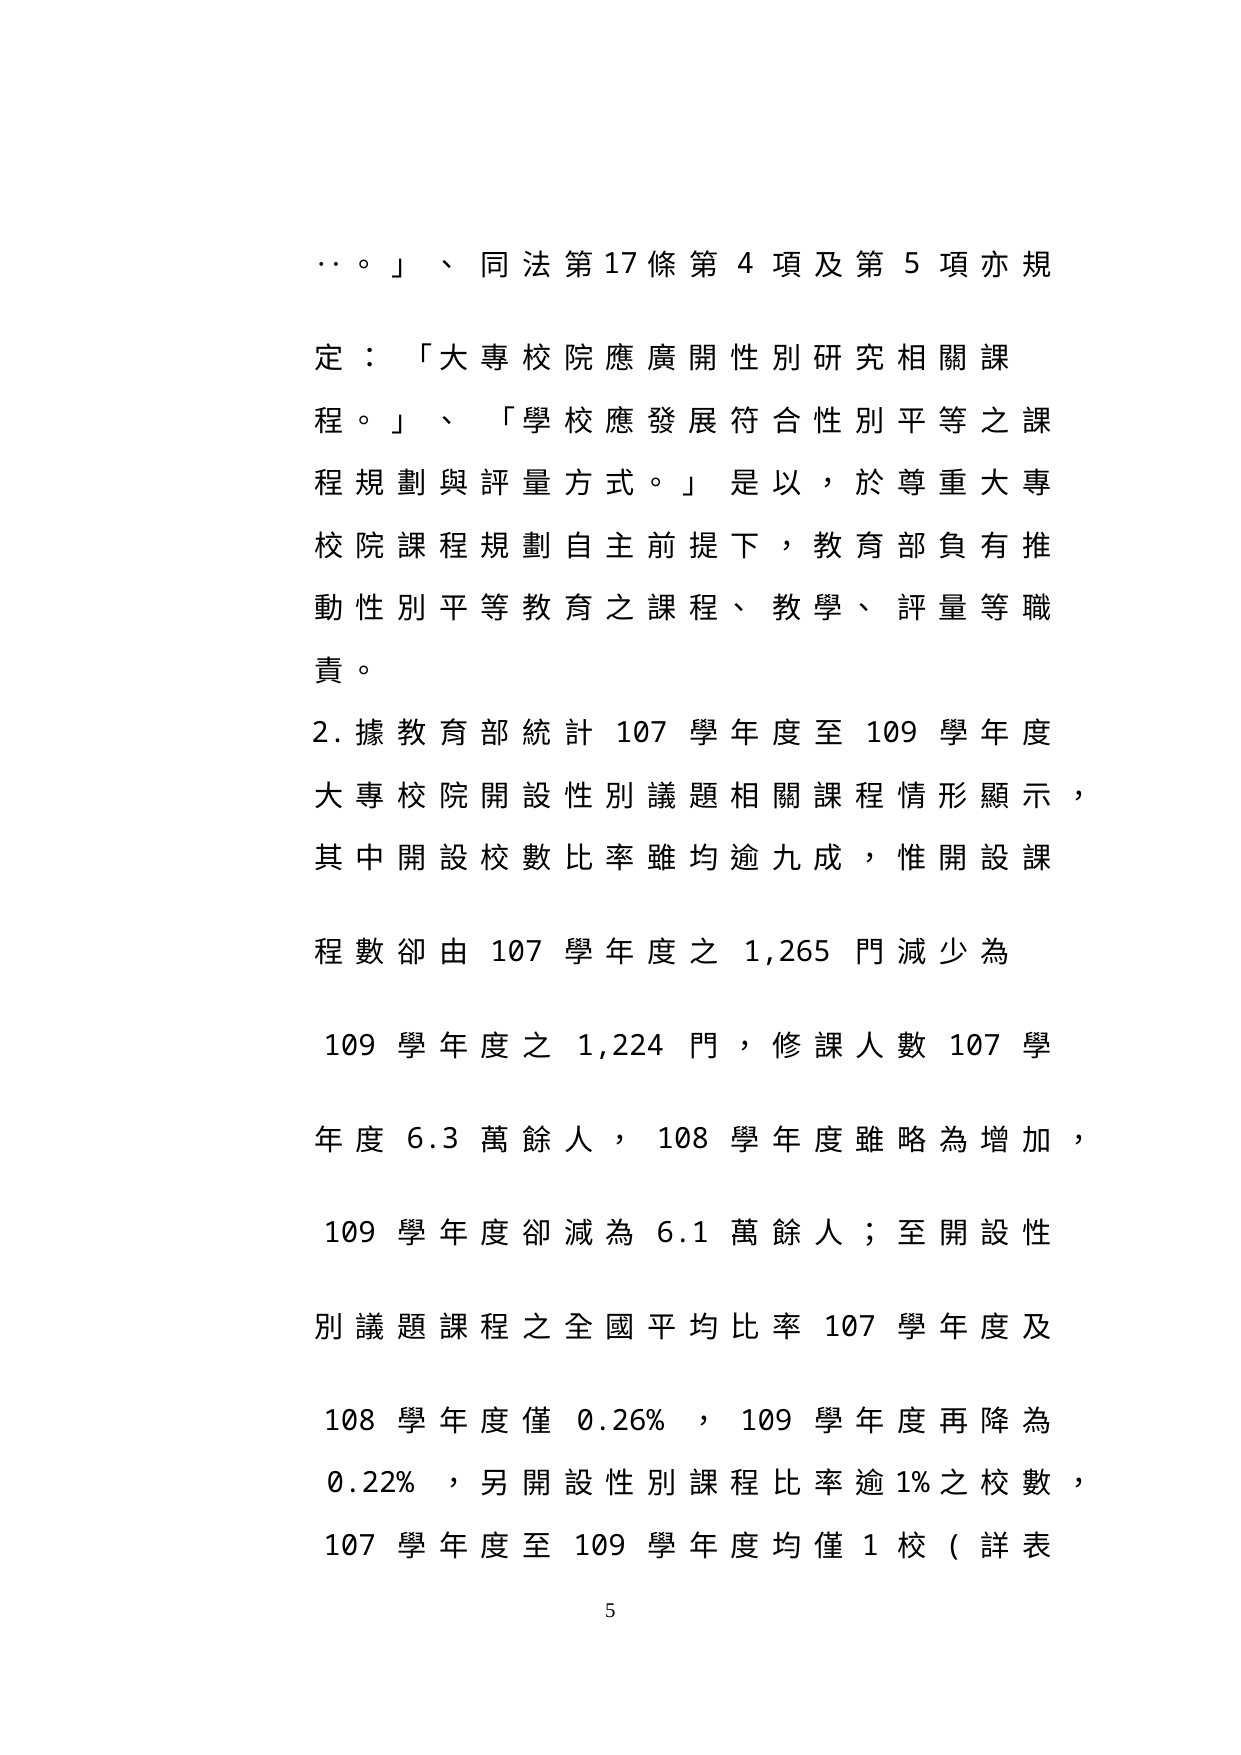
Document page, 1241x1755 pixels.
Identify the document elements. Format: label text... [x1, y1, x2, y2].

text 1.有關大專校院開設性別議題相關課程乙節，依性別平等教育法第4條規定：「中央主管機關應設性別平等教育委員會，其任務如下：‥四、推動性別平等教育之課程、教學、評量與相關問題之研究與發展。‥。」、同法第17條第4項及第5項亦規定：「大專校院應廣開性別研究相關課程。」、「學校應發展符合性別平等之課程規劃與評量方式。」是以，於尊重大專校院課程規劃自主前提下，教育部負有推動性別平等教育之課程、教學、評量等職責。 [271, 189, 1058, 689]
text 2.據教育部統計107學年度至109學年度大專校院開設性別議題相關課程情形顯示，其中開設校數比率雖均逾九成，惟開設課程數卻由107學年度之1,265門減少為109學年度之1,224門，修課人數107學年度6.3萬餘人，108學年度雖略為增加，109學年度卻減為6.1萬餘人；至開設性別議題課程之全國平均比率107學年度及108學年度僅0.26%，109學年度再降為0.22%，另開設性別課程比率逾1%之校數，107學年度至109學年度均僅1校(詳表2)。 [271, 689, 1058, 1564]
